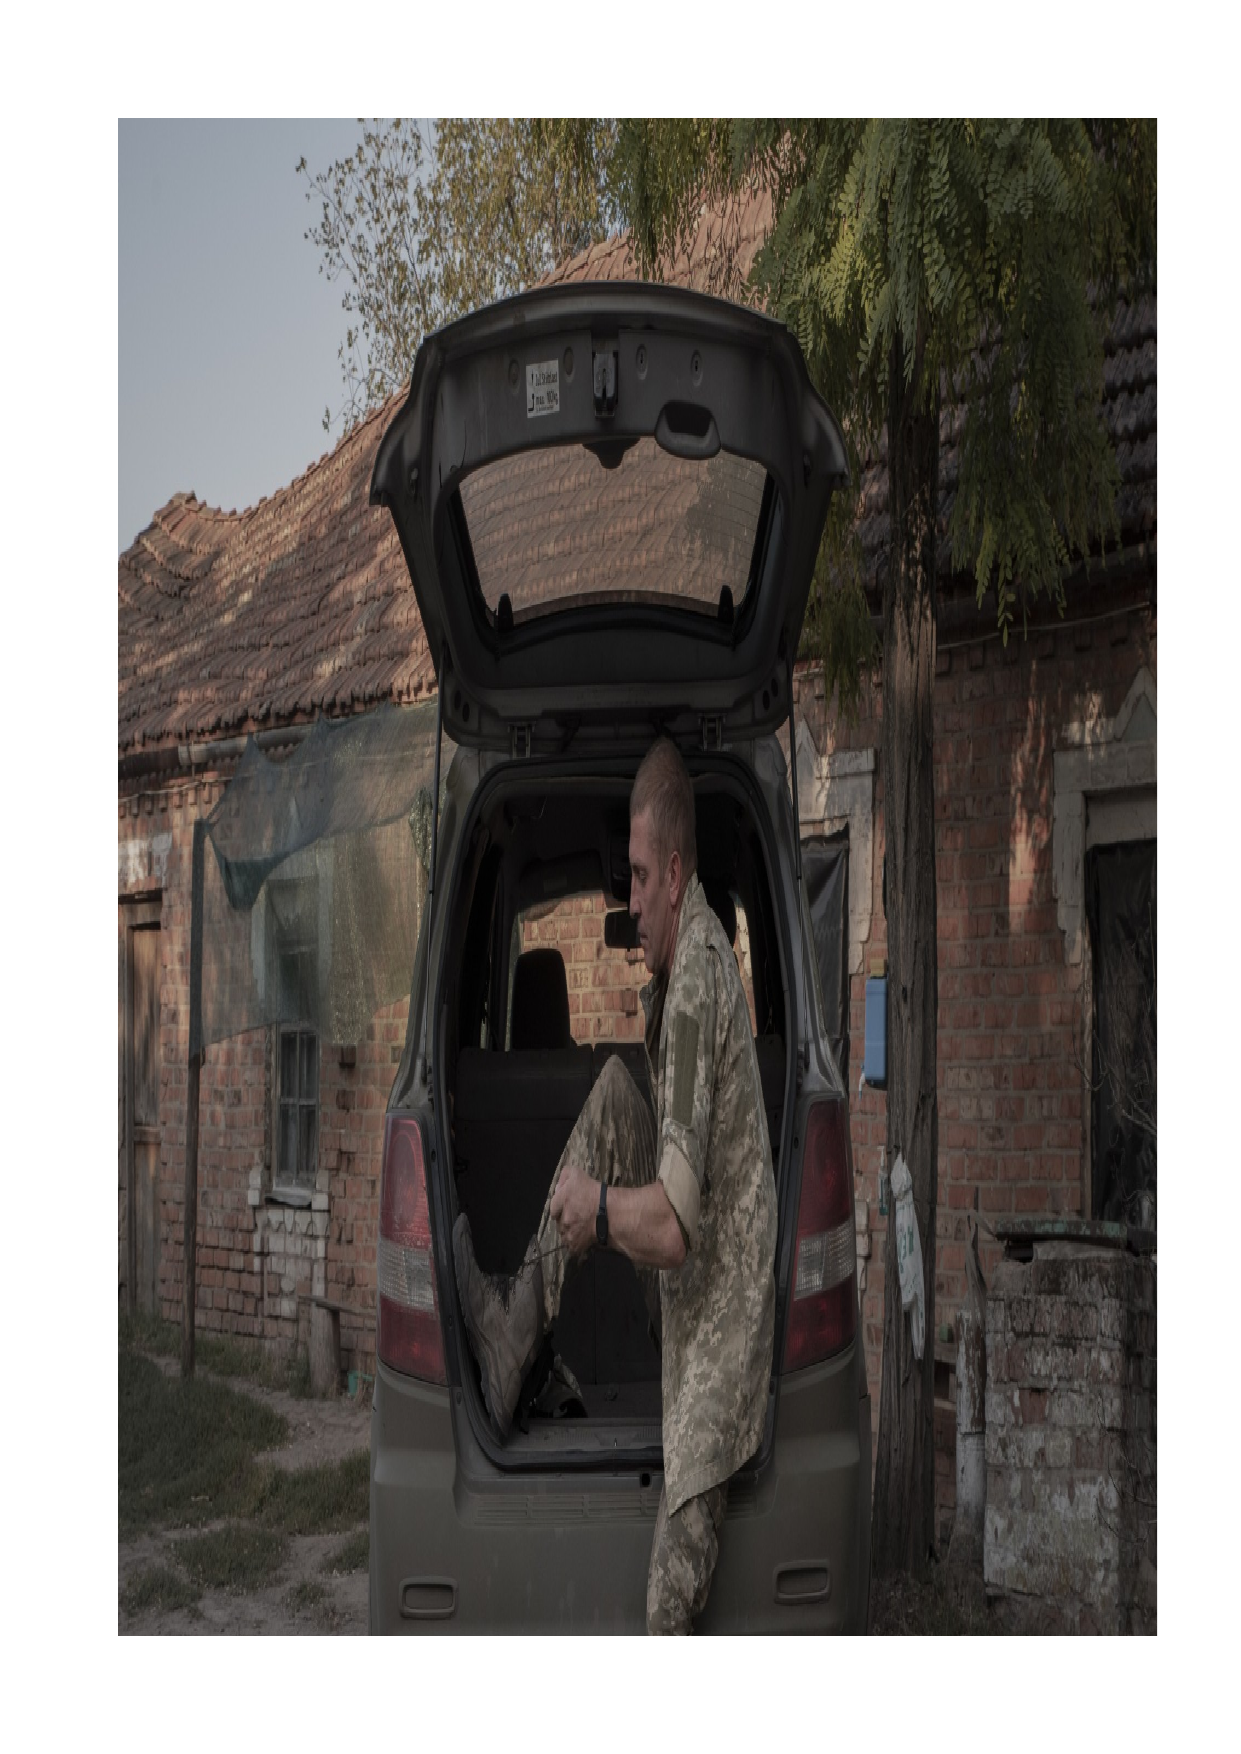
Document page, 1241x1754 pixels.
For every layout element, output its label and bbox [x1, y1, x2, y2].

picture [118, 118, 1158, 1636]
